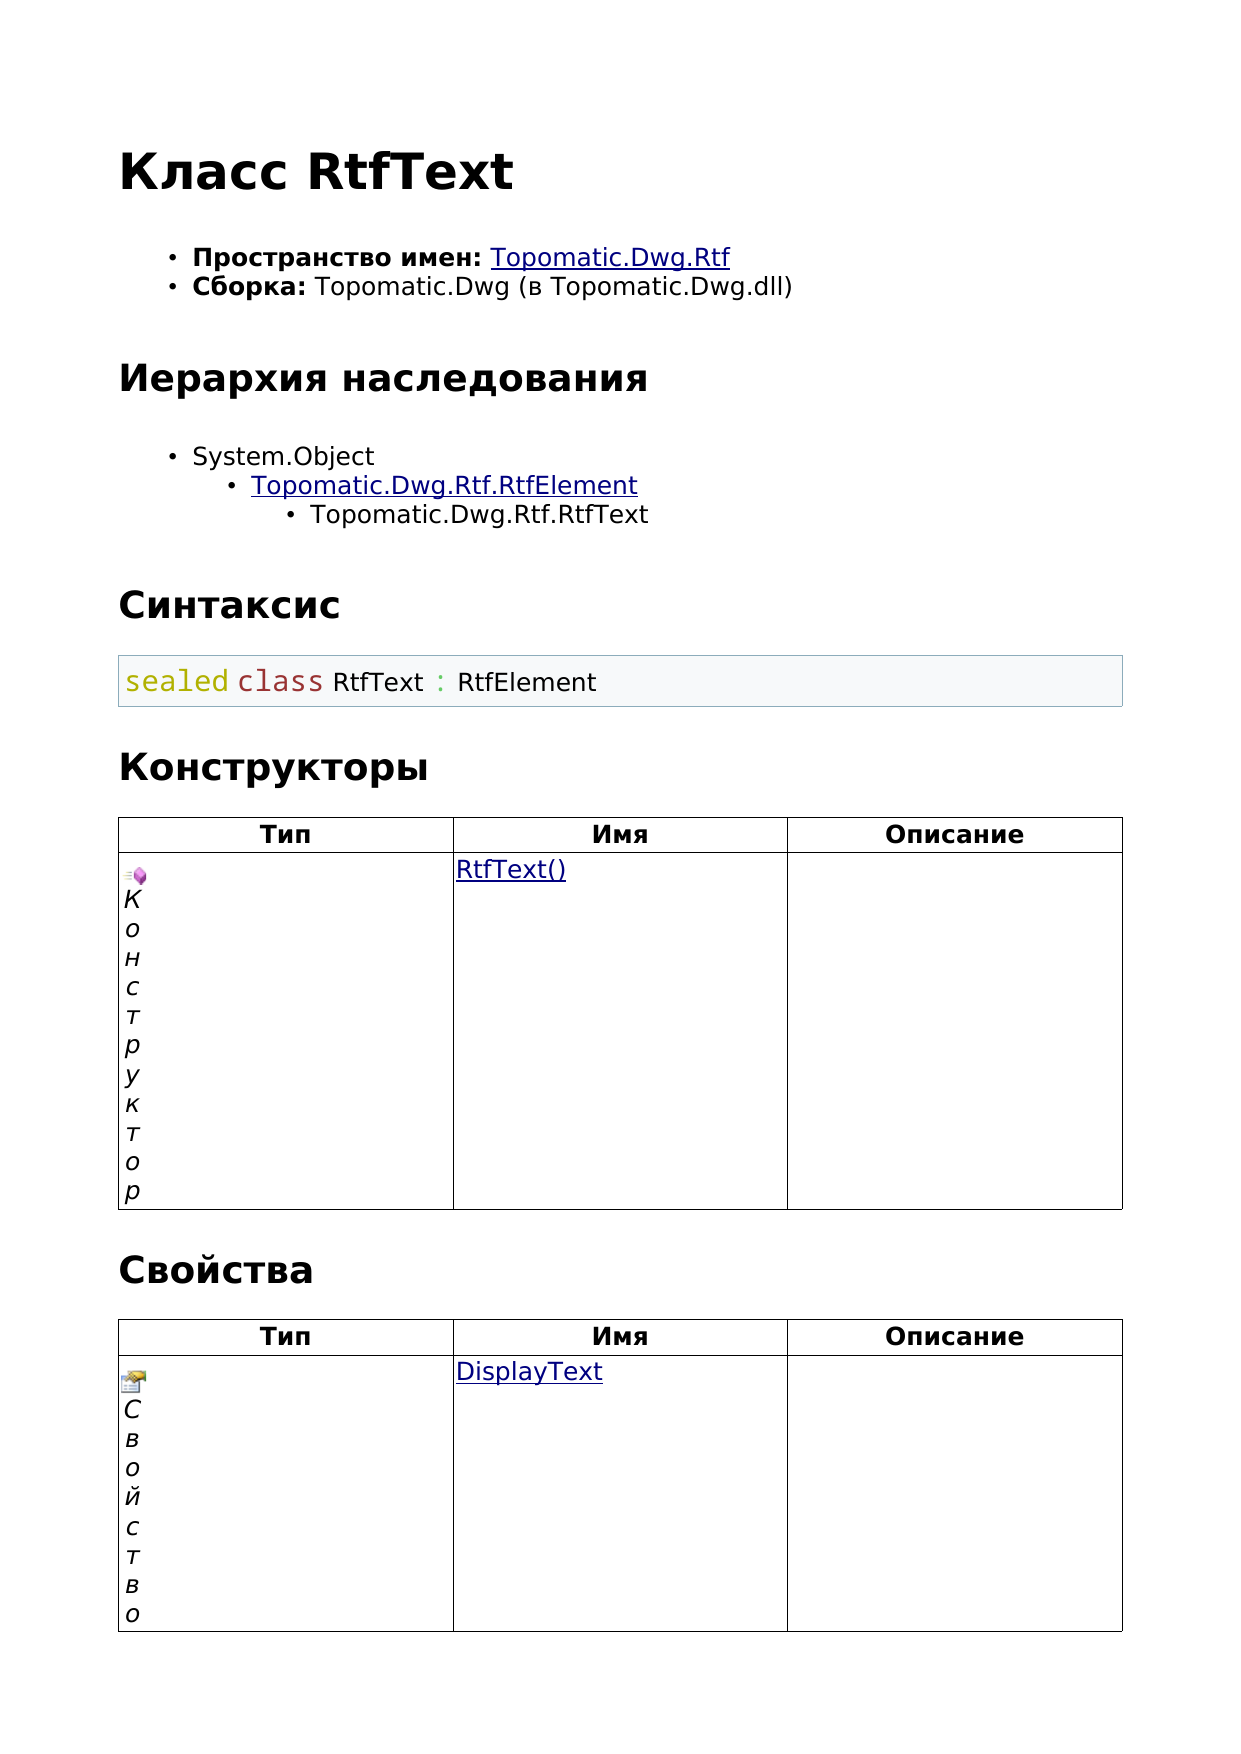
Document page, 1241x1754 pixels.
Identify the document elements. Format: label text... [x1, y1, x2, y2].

table_header Описание [788, 1320, 1122, 1354]
table_header Имя [454, 1320, 787, 1354]
table_cell RtfText() [454, 853, 787, 1208]
table_header Имя [454, 818, 787, 852]
subtitle Свойства [118, 1248, 1122, 1292]
table_header sealed class RtfText : RtfElement [119, 656, 1122, 706]
table_cell [119, 1356, 453, 1631]
table_header Тип [119, 1320, 453, 1354]
list Сборка: Topomatic.Dwg (в Topomatic.Dwg.dll) [177, 272, 1122, 302]
subtitle Синтаксис [118, 584, 1122, 627]
list Topomatic.Dwg.Rtf.RtfElement [236, 471, 1122, 500]
list Пространство имен: Topomatic.Dwg.Rtf [177, 243, 1122, 272]
subtitle Конструкторы [118, 746, 1122, 790]
list Topomatic.Dwg.Rtf.RtfText [295, 500, 1122, 529]
subtitle Класс RtfText [118, 143, 1122, 201]
subtitle Иерархия наследования [118, 356, 1122, 400]
table_header Описание [788, 818, 1122, 852]
table_header Тип [119, 818, 453, 852]
list System.Object [177, 442, 1122, 471]
table_cell [119, 853, 453, 1208]
picture [121, 1370, 147, 1395]
table_cell DisplayText [454, 1356, 787, 1631]
picture [121, 867, 147, 885]
table_cell [788, 853, 1122, 1208]
table_cell [788, 1356, 1122, 1631]
